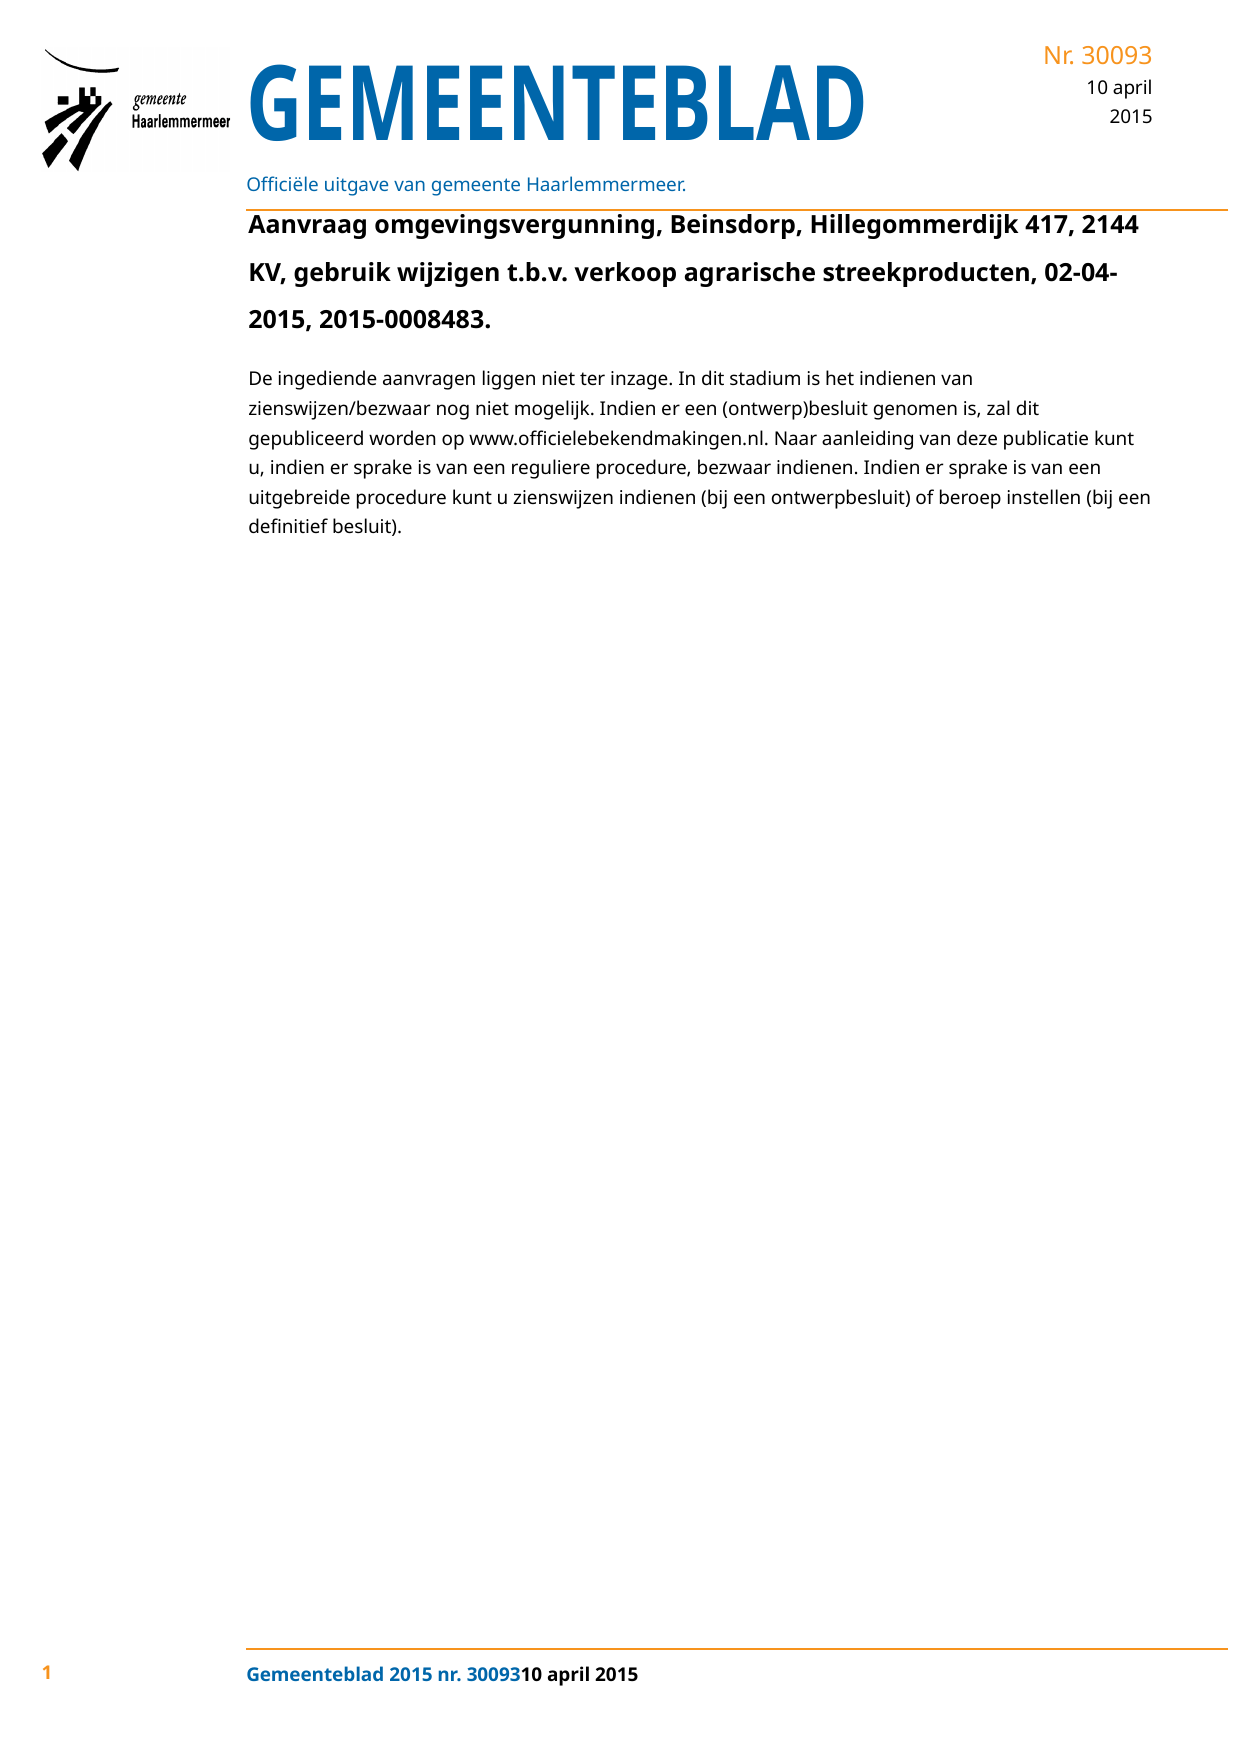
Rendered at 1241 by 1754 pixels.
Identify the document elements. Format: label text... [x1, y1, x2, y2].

text Aanvraag omgevingsvergunning, Beinsdorp, Hillegommerdijk 417, 2144 KV, gebruik wijzigen t.b.v. verkoop agrarische streekproducten, 02-04-2015, 2015-0008483. [248, 211, 1152, 336]
picture [41, 47, 231, 172]
text De ingediende aanvragen liggen niet ter inzage. In dit stadium is het indienen van zienswijzen/bezwaar nog niet mogelijk. Indien er een (ontwerp)besluit genomen is, zal dit gepubliceerd worden op www.officielebekendmakingen.nl. Naar aanleiding van deze publicatie kunt u, indien er sprake is van een reguliere procedure, bezwaar indienen. Indien er sprake is van een uitgebreide procedure kunt u zienswijzen indienen (bij een ontwerpbesluit) of beroep instellen (bij een definitief besluit). [248, 366, 1152, 539]
